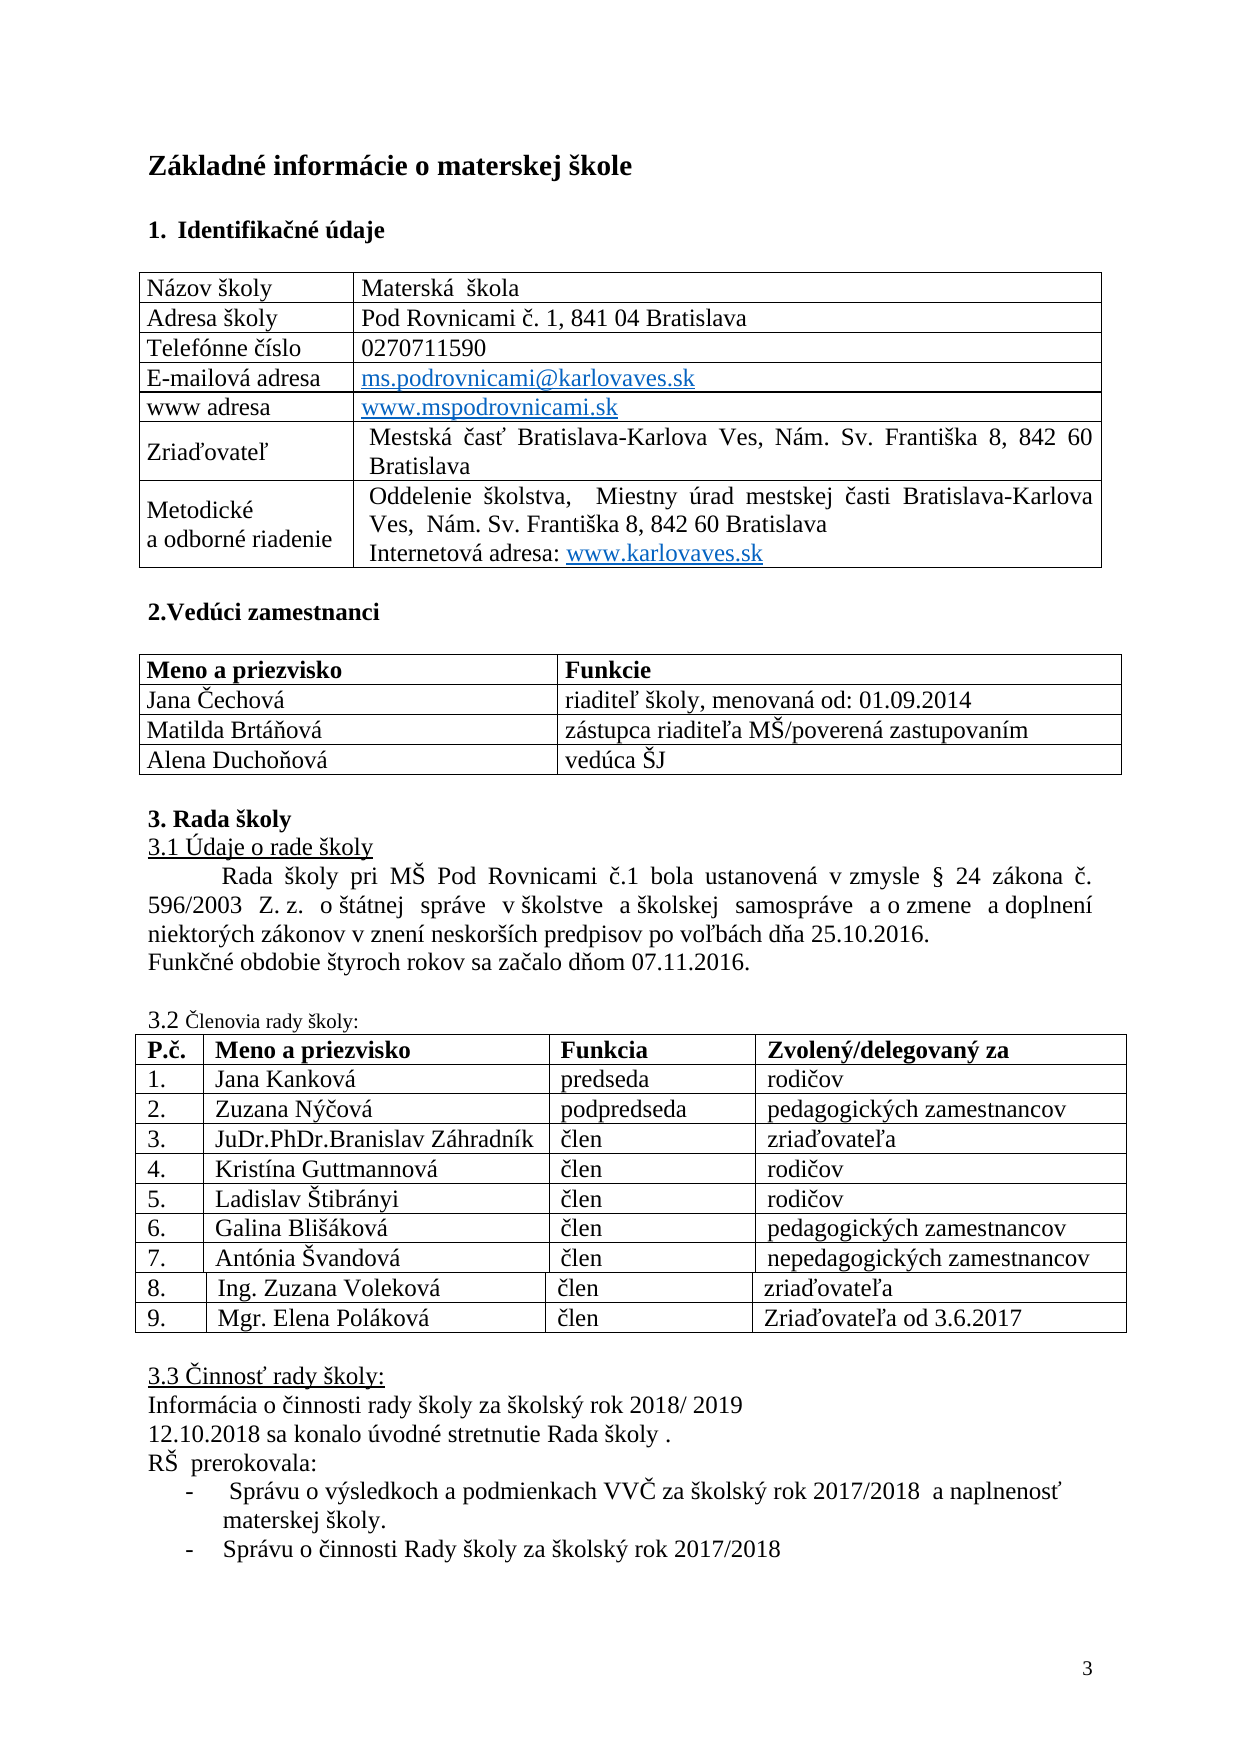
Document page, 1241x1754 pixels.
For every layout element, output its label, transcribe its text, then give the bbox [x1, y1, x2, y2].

subtitle 3. Rada školy [148, 804, 1093, 832]
table_cell člen [546, 1303, 752, 1332]
table_cell zástupca riaditeľa MŠ/poverená zastupovaním [558, 715, 1121, 744]
subtitle 12.10.2018 sa konalo úvodné stretnutie Rada školy . [148, 1419, 1093, 1448]
table_cell Zriaďovateľ [140, 422, 353, 480]
list Identifikačné údaje [148, 215, 1093, 243]
table_cell Ing. Zuzana Voleková [207, 1273, 545, 1302]
text Funkčné obdobie štyroch rokov sa začalo dňom 07.11.2016. [148, 947, 1093, 976]
table_cell pedagogických zamestnancov [756, 1094, 1126, 1123]
table_cell člen [550, 1243, 755, 1272]
table_cell 2. [136, 1094, 203, 1123]
table_cell Kristína Guttmannová [204, 1154, 549, 1183]
table_cell člen [550, 1214, 755, 1242]
table_cell nepedagogických zamestnancov [756, 1243, 1126, 1272]
table_cell Jana Kanková [204, 1065, 549, 1093]
table_cell zriaďovateľa [756, 1124, 1126, 1153]
table_cell 8. [136, 1273, 206, 1302]
table_cell Alena Duchoňová [140, 745, 557, 774]
subtitle 3.2 Členovia rady školy: [148, 1005, 1093, 1034]
table_cell Mestská časť Bratislava-Karlova Ves, Nám. Sv. Františka 8, 842 60 Bratislava [354, 422, 1101, 480]
table_cell Mgr. Elena Poláková [207, 1303, 545, 1332]
table_header Zvolený/delegovaný za [756, 1035, 1126, 1063]
table_header Funkcie [558, 655, 1121, 684]
table_cell Oddelenie školstva, Miestny úrad mestskej časti Bratislava-Karlova Ves, Nám. Sv. Františka 8, 842 60 Bratislava Internetová adresa: www.karlovaves.sk [354, 481, 1101, 567]
table_header Meno a priezvisko [140, 655, 557, 684]
table_cell ms.podrovnicami@karlovaves.sk [354, 363, 1101, 391]
table_cell pedagogických zamestnancov [756, 1214, 1126, 1242]
table_cell Zriaďovateľa od 3.6.2017 [753, 1303, 1126, 1332]
table_cell Antónia Švandová [204, 1243, 549, 1272]
subtitle Správu o výsledkoch a podmienkach VVČ za školský rok 2017/2018 a naplnenosť materskej školy. [185, 1476, 1093, 1534]
table_header P.č. [136, 1035, 203, 1063]
table_cell 4. [136, 1154, 203, 1183]
table_cell člen [550, 1184, 755, 1212]
table_cell vedúca ŠJ [558, 745, 1121, 774]
text Základné informácie o materskej škole [148, 148, 1093, 181]
table_cell Telefónne číslo [140, 333, 353, 362]
table_cell podpredseda [550, 1094, 755, 1123]
table_cell 0270711590 [354, 333, 1101, 362]
table_cell rodičov [756, 1184, 1126, 1212]
table_header Funkcia [550, 1035, 755, 1063]
subtitle Správu o činnosti Rady školy za školský rok 2017/2018 [185, 1534, 1093, 1563]
table_cell člen [550, 1154, 755, 1183]
subtitle 3.3 Činnosť rady školy: [148, 1361, 1093, 1390]
table_cell Matilda Brtáňová [140, 715, 557, 744]
table_cell člen [550, 1124, 755, 1153]
table_cell 7. [136, 1243, 203, 1272]
table_header Meno a priezvisko [204, 1035, 549, 1063]
table_cell Adresa školy [140, 303, 353, 332]
table_cell Metodické a odborné riadenie [140, 481, 353, 567]
text Rada školy pri MŠ Pod Rovnicami č.1 bola ustanovená v zmysle § 24 zákona č. 596/2003 Z. z. o štátnej správe v školstve a školskej samospráve a o zmene a doplnení niektorých zákonov v znení neskorších predpisov po voľbách dňa 25.10.2016. [148, 861, 1093, 947]
table_cell Jana Čechová [140, 685, 557, 714]
table_cell riaditeľ školy, menovaná od: 01.09.2014 [558, 685, 1121, 714]
table_cell 3. [136, 1124, 203, 1153]
text 3.1 Údaje o rade školy [148, 832, 1093, 861]
table_cell Pod Rovnicami č. 1, 841 04 Bratislava [354, 303, 1101, 332]
table_cell Zuzana Nýčová [204, 1094, 549, 1123]
table_cell Ladislav Štibrányi [204, 1184, 549, 1212]
table_cell E-mailová adresa [140, 363, 353, 391]
table_cell 6. [136, 1214, 203, 1242]
table_cell zriaďovateľa [753, 1273, 1126, 1302]
table_cell rodičov [756, 1154, 1126, 1183]
table_cell www.mspodrovnicami.sk [354, 393, 1101, 421]
table_cell rodičov [756, 1065, 1126, 1093]
subtitle RŠ prerokovala: [148, 1448, 1093, 1476]
table_cell 9. [136, 1303, 206, 1332]
subtitle Informácia o činnosti rady školy za školský rok 2018/ 2019 [148, 1390, 1093, 1419]
table_cell predseda [550, 1065, 755, 1093]
table_cell 1. [136, 1065, 203, 1093]
table_header Materská škola [354, 273, 1101, 302]
table_header Názov školy [140, 273, 353, 302]
text 2.Vedúci zamestnanci [148, 597, 1093, 626]
table_cell člen [546, 1273, 752, 1302]
table_cell 5. [136, 1184, 203, 1212]
table_cell Galina Blišáková [204, 1214, 549, 1242]
table_cell JuDr.PhDr.Branislav Záhradník [204, 1124, 549, 1153]
table_cell www adresa [140, 393, 353, 421]
